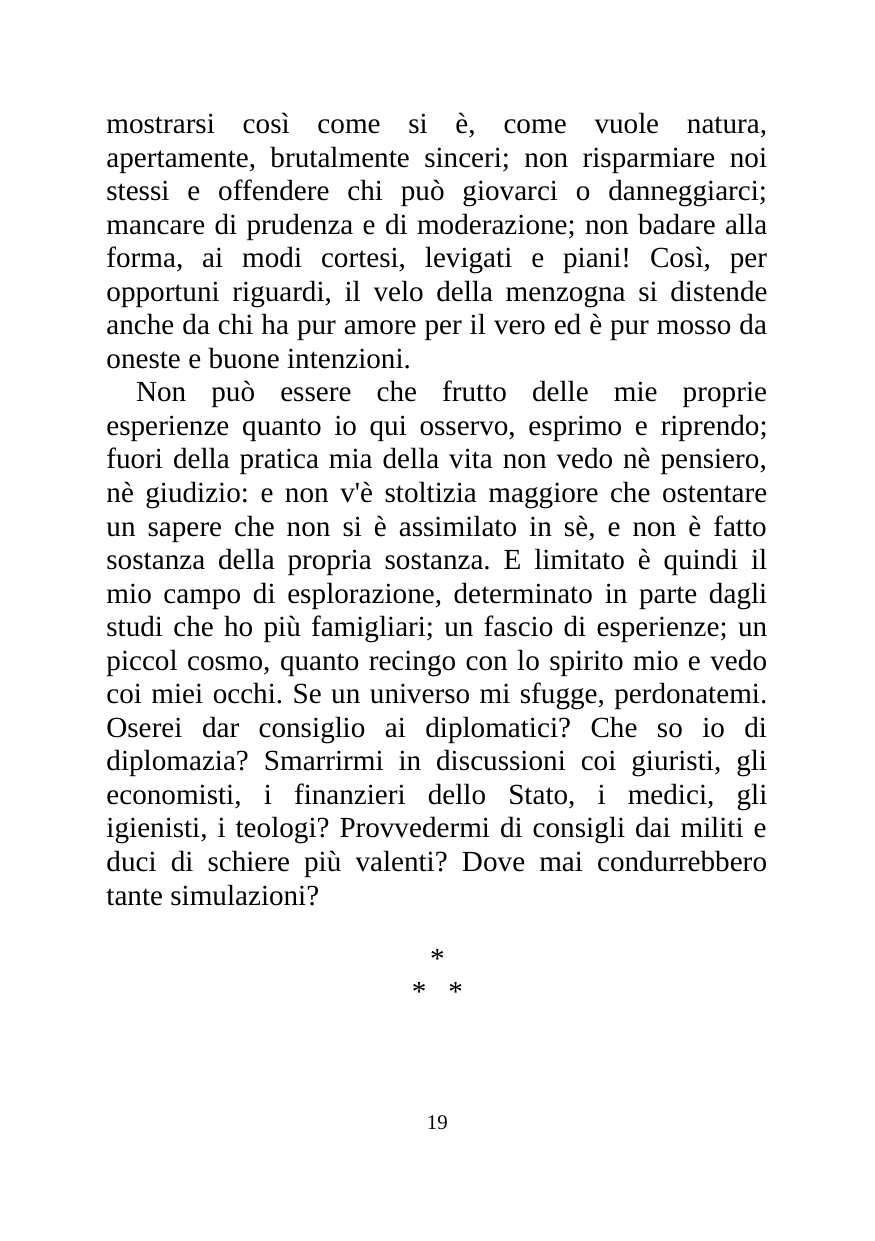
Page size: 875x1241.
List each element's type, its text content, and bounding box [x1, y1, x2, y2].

text Non può essere che frutto delle mie proprie esperienze quanto io qui osservo, esprimo e riprendo; fuori della pratica mia della vita non vedo nè pensiero, nè giudizio: e non v'è stoltizia maggiore che ostentare un sapere che non si è assimilato in sè, e non è fatto sostanza della propria sostanza. E limitato è quindi il mio campo di esplorazione, determinato in parte dagli studi che ho più famigliari; un fascio di esperienze; un piccol cosmo, quanto recingo con lo spirito mio e vedo coi miei occhi. Se un universo mi sfugge, perdonatemi. Oserei dar consiglio ai diplomatici? Che so io di diplomazia? Smarrirmi in discussioni coi giuristi, gli economisti, i finanzieri dello Stato, i medici, gli igienisti, i teologi? Provvedermi di consigli dai militi e duci di schiere più valenti? Dove mai condurrebbero tante simulazioni? [106, 374, 768, 911]
text * * * [106, 941, 768, 1008]
text mostrarsi così come si è, come vuole natura, apertamente, brutalmente sinceri; non risparmiare noi stessi e offendere chi può giovarci o danneggiarci; mancare di prudenza e di moderazione; non badare alla forma, ai modi cortesi, levigati e piani! Così, per opportuni riguardi, il velo della menzogna si distende anche da chi ha pur amore per il vero ed è pur mosso da oneste e buone intenzioni. [106, 106, 768, 374]
